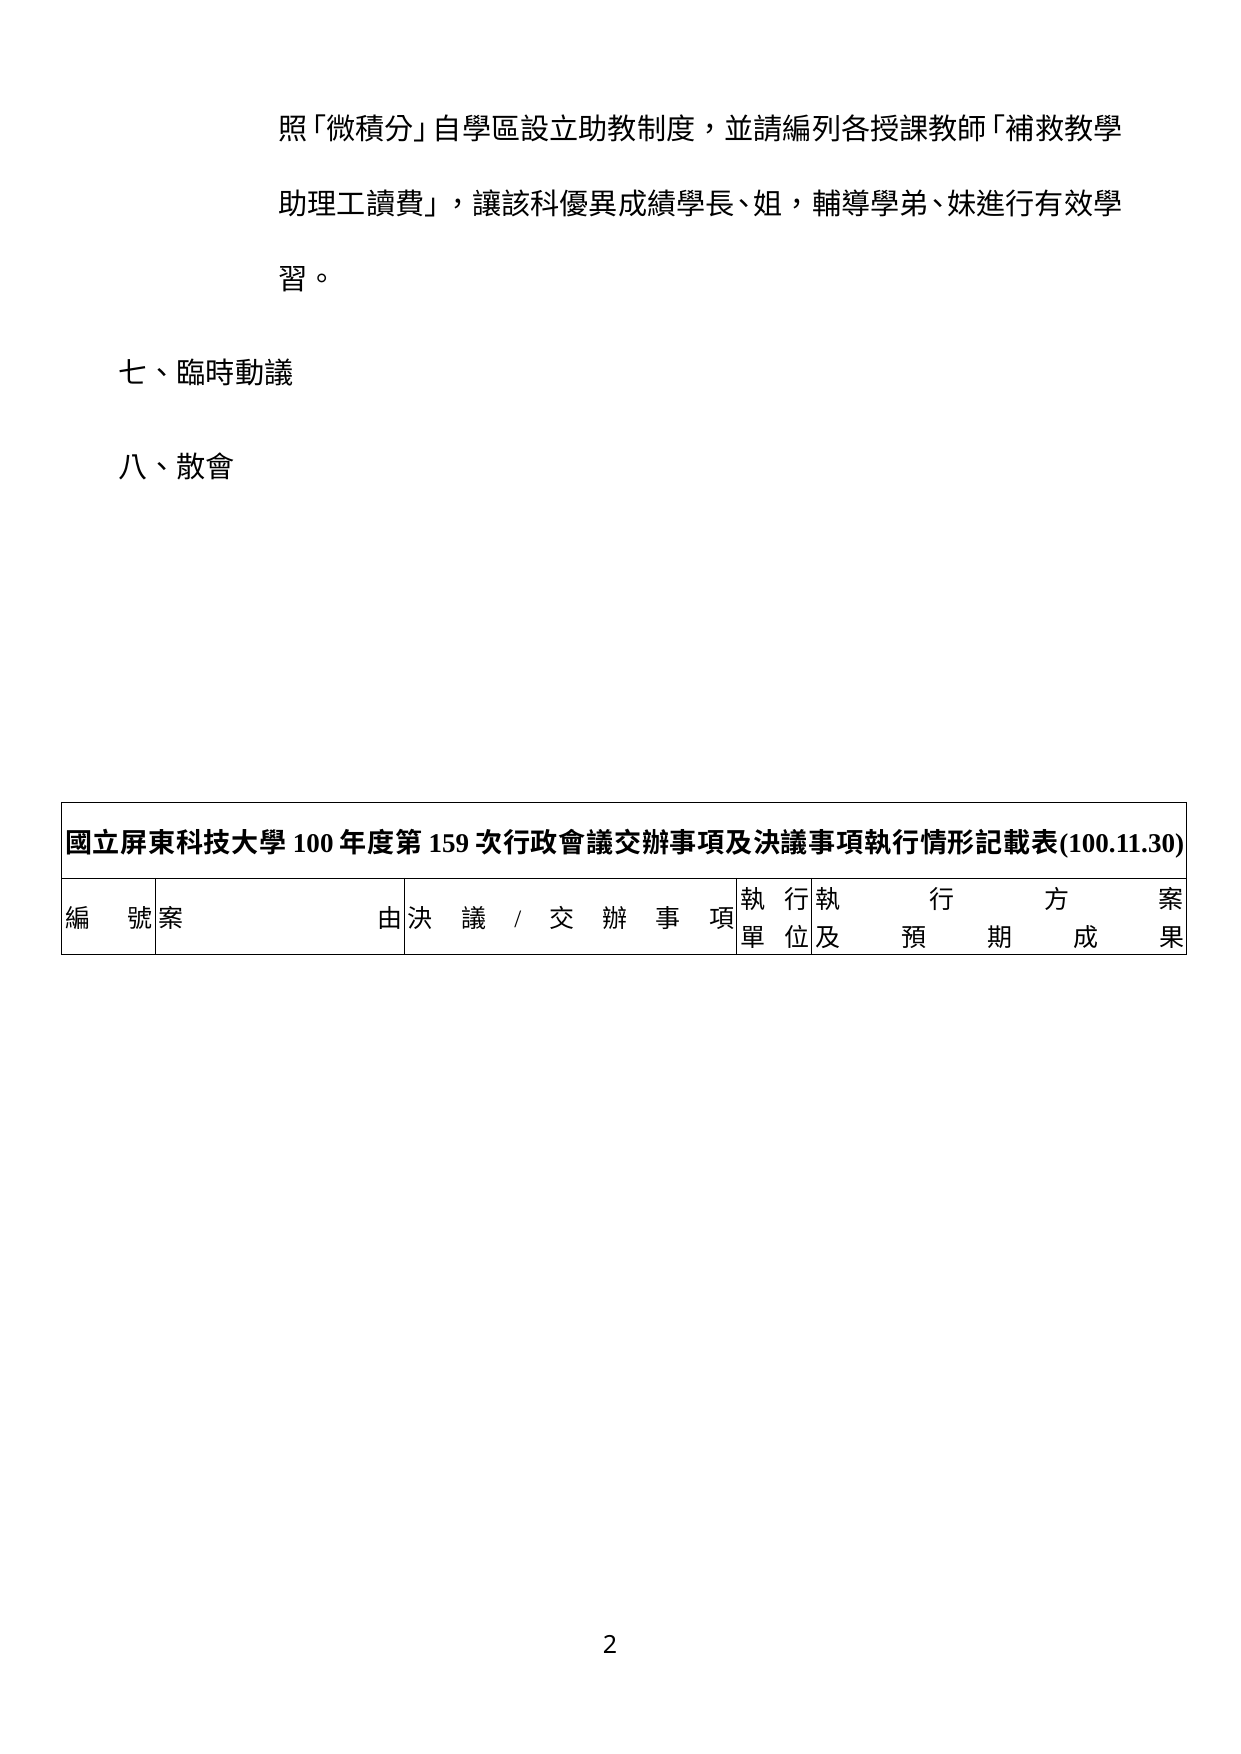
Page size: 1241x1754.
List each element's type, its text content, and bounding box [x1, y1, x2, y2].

text 七、臨時動議 [118, 333, 1122, 408]
text 八、散會 [118, 427, 1122, 502]
table_cell 決議/交辦事項 [405, 879, 736, 954]
table_cell 執行方案 及預期成果 [812, 879, 1186, 954]
text 照「微積分」自學區設立助教制度，並請編列各授課教師「補救教學助理工讀費」，讓該科優異成績學長、姐，輔導學弟、妹進行有效學習。 [176, 89, 1122, 314]
table_cell 執行 單位 [737, 879, 811, 954]
table_cell 編號 [62, 879, 155, 954]
table_cell 案由 [156, 879, 404, 954]
table_header 國立屏東科技大學100年度第159次行政會議交辦事項及決議事項執行情形記載表(100.11.30) [62, 803, 1186, 878]
